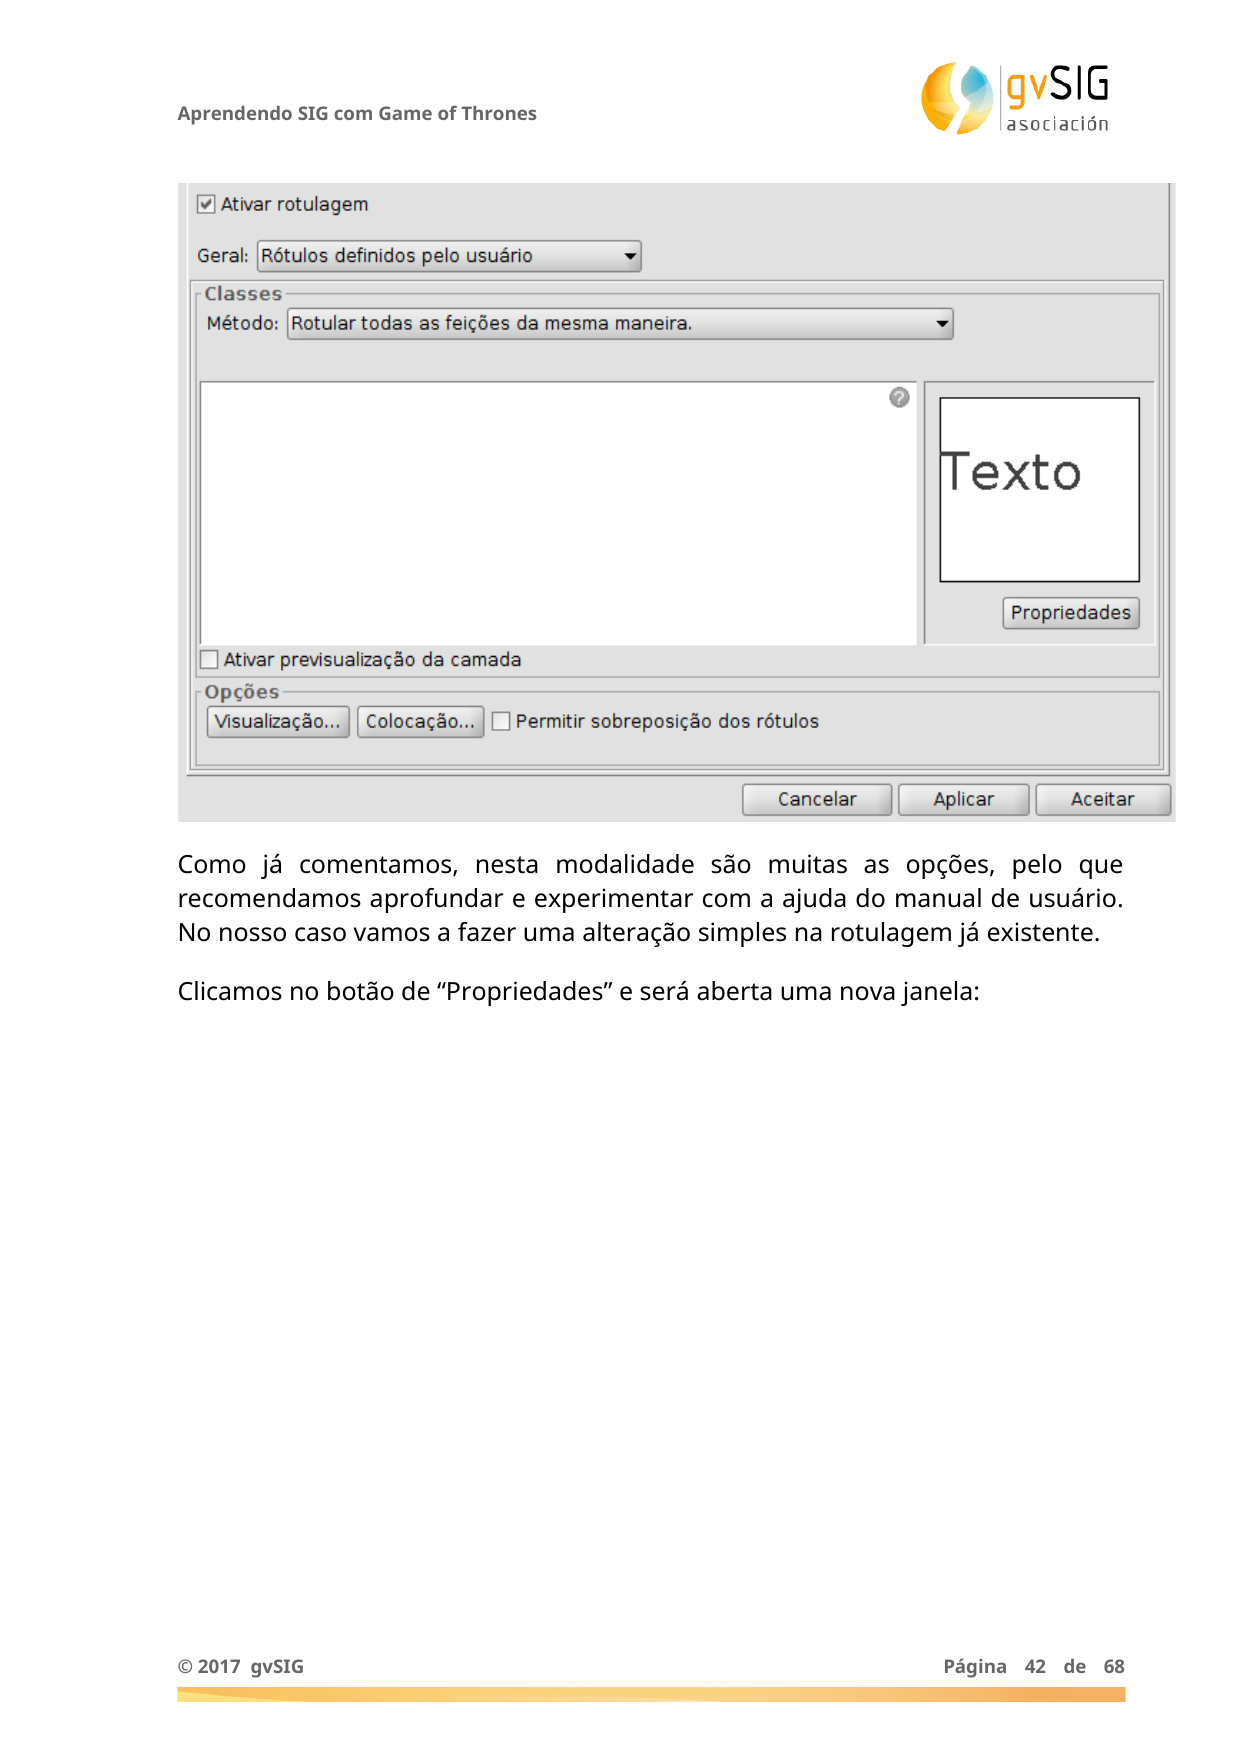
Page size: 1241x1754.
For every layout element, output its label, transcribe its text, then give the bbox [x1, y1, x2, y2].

picture [177, 1687, 1126, 1702]
picture [902, 47, 1122, 148]
picture [177, 183, 1176, 822]
text Como já comentamos, nesta modalidade são muitas as opções, pelo que recomendamos aprofundar e experimentar com a ajuda do manual de usuário. No nosso caso vamos a fazer uma alteração simples na rotulagem já existente. [177, 846, 1125, 948]
text Clicamos no botão de “Propriedades” e será aberta uma nova janela: [177, 973, 1125, 1008]
